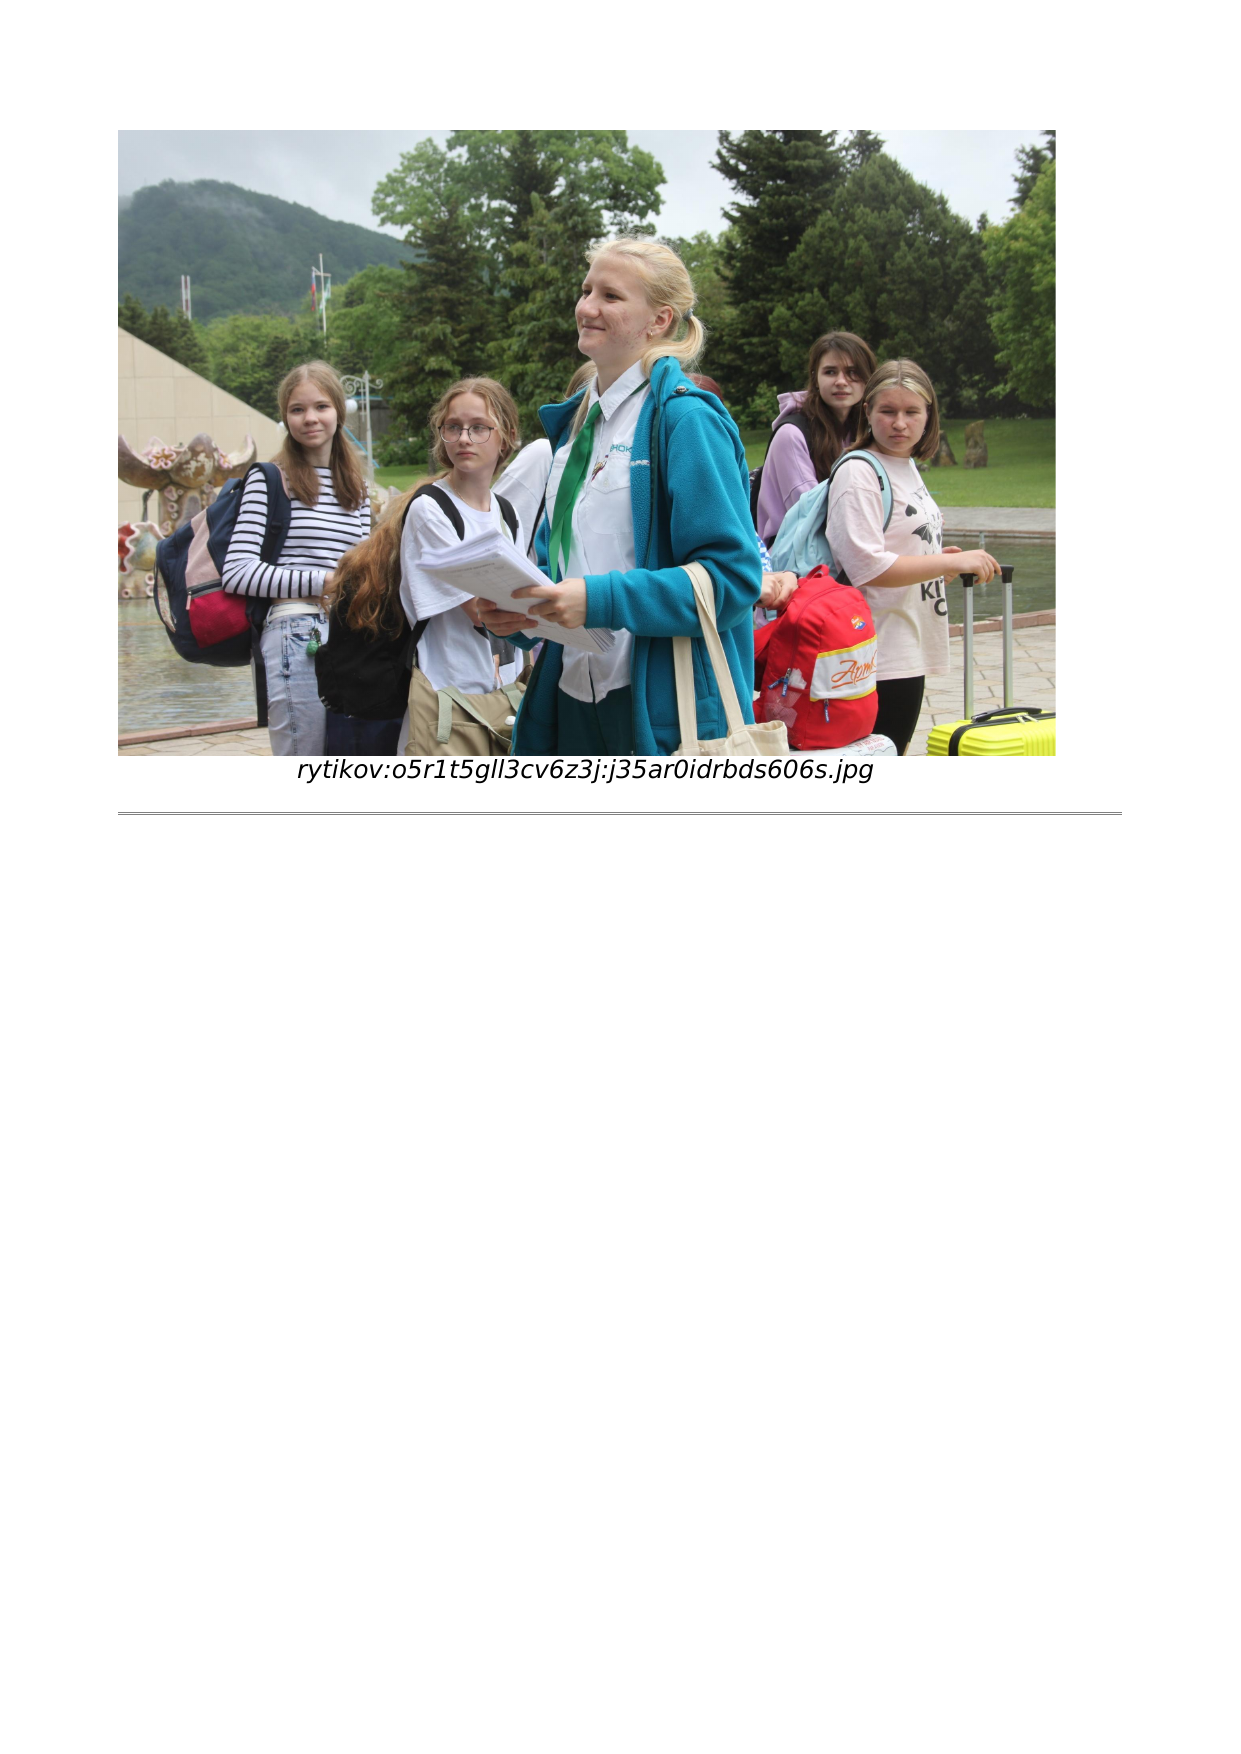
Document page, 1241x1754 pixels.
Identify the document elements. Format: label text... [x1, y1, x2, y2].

picture [118, 130, 1056, 756]
text rytikov:o5r1t5gll3cv6z3j:j35ar0idrbds606s.jpg [118, 756, 1056, 785]
